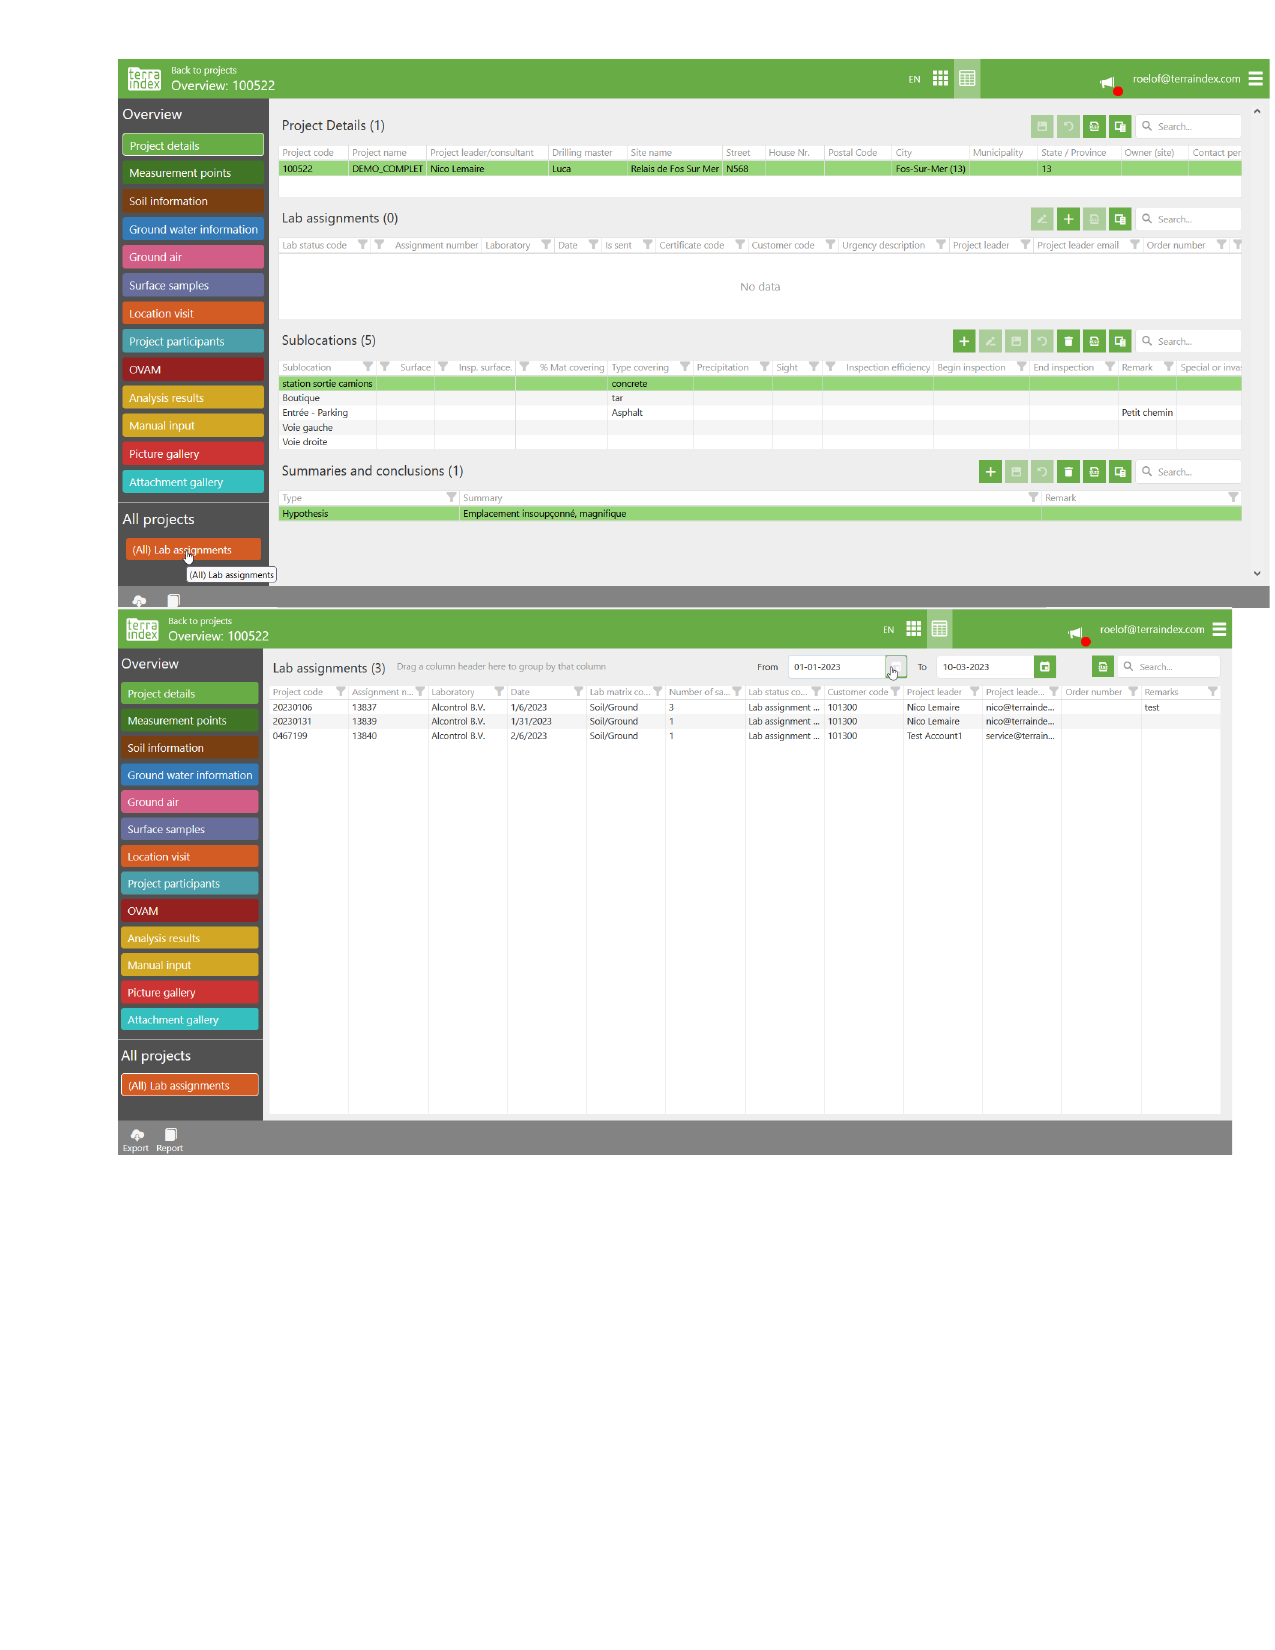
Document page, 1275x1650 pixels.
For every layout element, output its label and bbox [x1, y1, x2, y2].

picture [118, 59, 1270, 1155]
